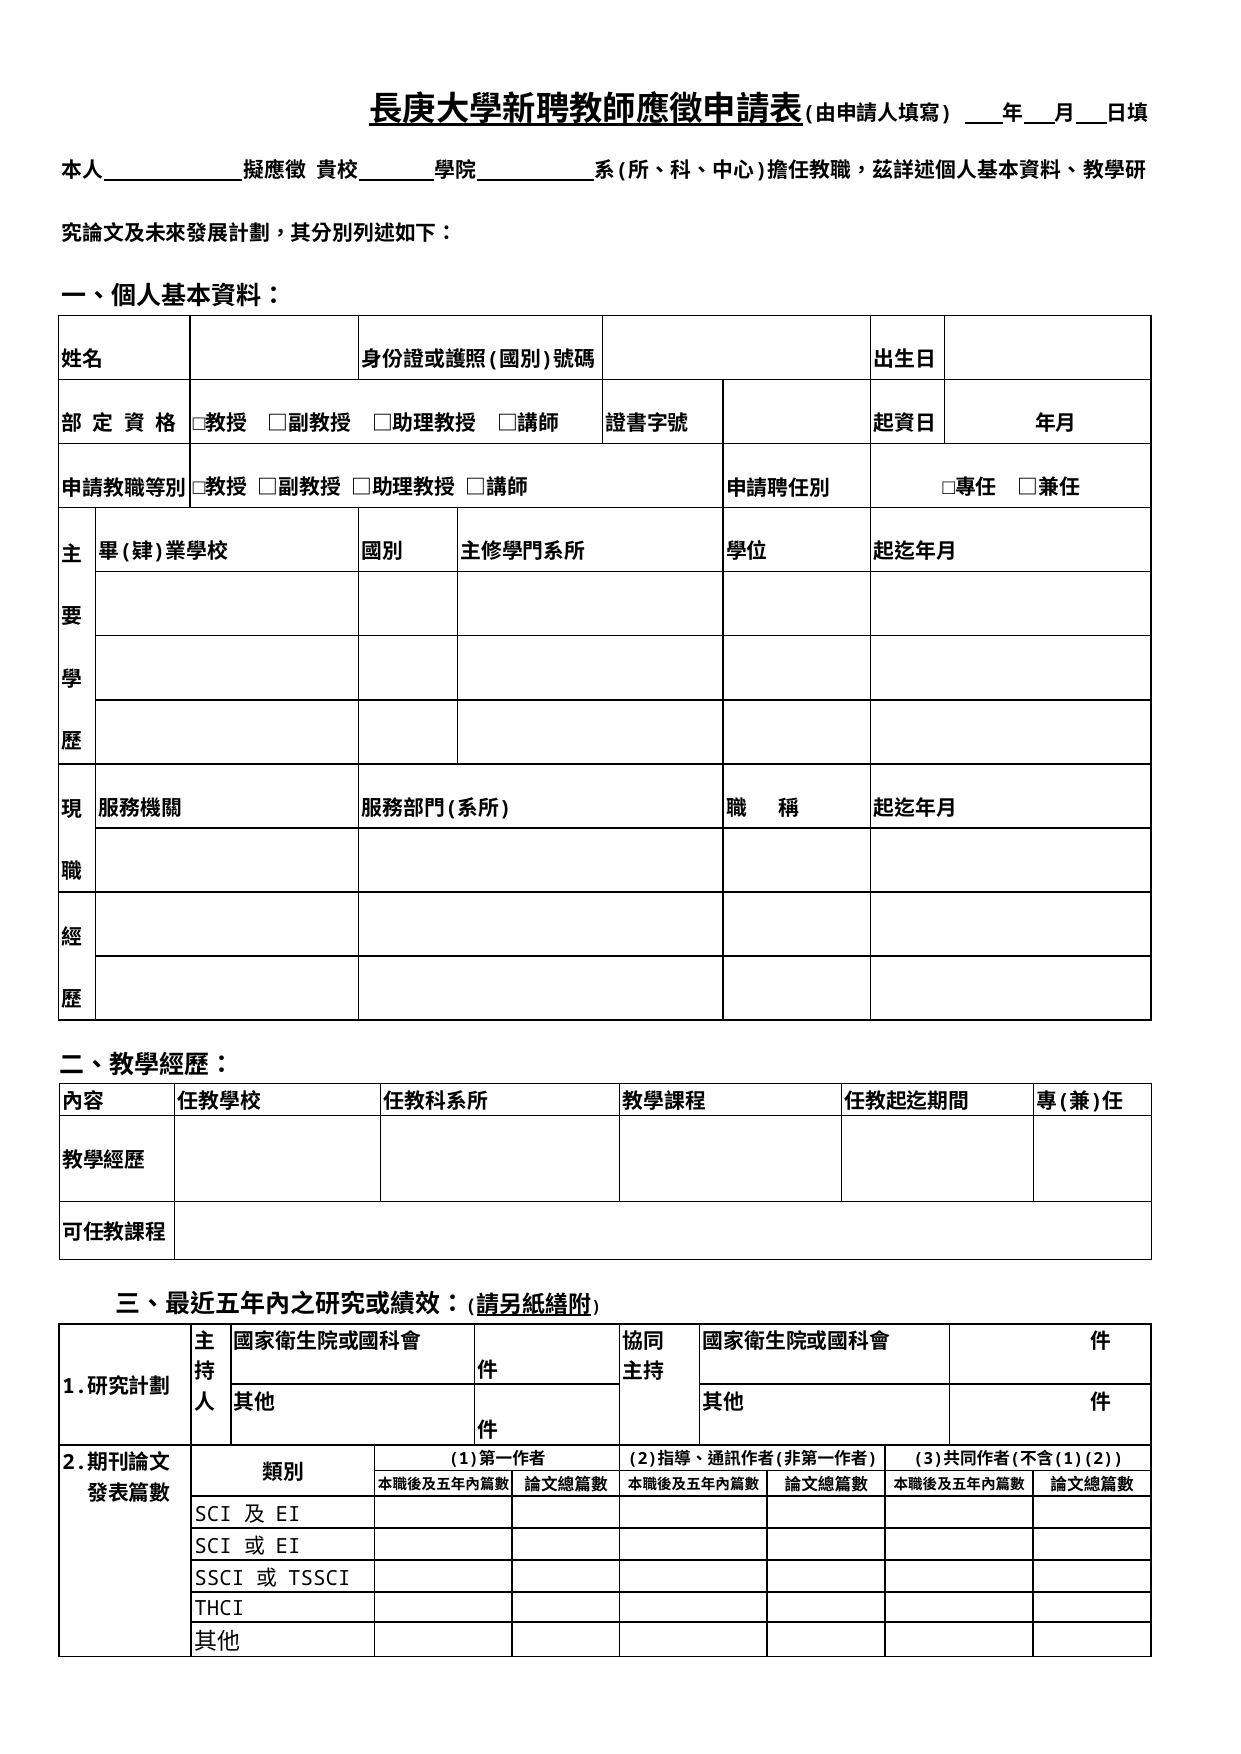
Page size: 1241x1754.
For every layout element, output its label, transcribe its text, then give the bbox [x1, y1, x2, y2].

table_cell [375, 1593, 511, 1621]
table_cell [724, 380, 870, 443]
table_cell [724, 829, 870, 891]
table_cell [871, 893, 1150, 955]
table_cell 2.期刊論文 發表篇數 [60, 1446, 190, 1656]
table_cell [886, 1593, 1032, 1621]
table_cell 本職後及五年內篇數 [375, 1471, 511, 1495]
table_cell [1034, 1593, 1150, 1621]
table_cell [620, 1561, 766, 1591]
table_cell [359, 701, 457, 763]
table_cell [871, 957, 1150, 1019]
table_cell [603, 316, 870, 378]
table_cell [513, 1623, 619, 1656]
table_cell [620, 1623, 766, 1656]
table_header 任教起迄期間 [842, 1084, 1033, 1114]
table_header 任教學校 [175, 1084, 380, 1114]
table_cell SSCI 或 TSSCI [192, 1561, 374, 1591]
table_cell 類別 [192, 1446, 374, 1495]
table_cell [381, 1116, 619, 1201]
table_cell 申請聘任別 [724, 444, 870, 507]
table_header 1.研究計劃 [60, 1325, 190, 1444]
table_cell [175, 1116, 380, 1201]
table_cell 其他 [232, 1385, 474, 1444]
table_cell [375, 1623, 511, 1656]
table_cell 件 [950, 1385, 1150, 1444]
table_cell [886, 1529, 1032, 1559]
table_cell [871, 829, 1150, 891]
table_cell [375, 1561, 511, 1591]
table_cell [96, 829, 358, 891]
table_cell (3)共同作者(不含(1)(2)) [886, 1446, 1150, 1470]
table_cell [375, 1529, 511, 1559]
table_cell 其他 [700, 1385, 949, 1444]
table_header 內容 [60, 1084, 174, 1114]
text 二、教學經歷： [59, 1021, 1181, 1083]
table_cell [458, 636, 722, 699]
table_cell SCI 及 EI [192, 1497, 374, 1527]
table_cell 論文總篇數 [513, 1471, 619, 1495]
table_cell 學位 [724, 508, 870, 571]
table_cell [513, 1593, 619, 1621]
table_cell [768, 1561, 884, 1591]
table_cell [359, 829, 722, 891]
table_cell [724, 893, 870, 955]
table_cell 主 要學歷 [59, 508, 95, 763]
table_cell [96, 572, 358, 635]
table_header 主持人 [192, 1325, 230, 1444]
table_cell 身份證或護照(國別)號碼 [359, 316, 602, 378]
table_cell [1034, 1529, 1150, 1559]
table_cell [359, 636, 457, 699]
table_cell 論文總篇數 [768, 1471, 884, 1495]
table_cell [724, 957, 870, 1019]
table_cell 主修學門系所 [458, 508, 722, 571]
table_cell 件 [475, 1385, 619, 1444]
table_cell [513, 1561, 619, 1591]
table_cell [1034, 1497, 1150, 1527]
table_cell [96, 957, 358, 1019]
table_cell 申請教職等別 [59, 444, 189, 507]
table_cell [359, 572, 457, 635]
table_cell □教授 □副教授 □助理教授 □講師 [191, 380, 602, 443]
table_cell [175, 1202, 1151, 1259]
table_cell 本職後及五年內篇數 [620, 1471, 766, 1495]
table_cell [620, 1529, 766, 1559]
table_cell 可任教課程 [60, 1202, 174, 1259]
table_cell [620, 1116, 841, 1201]
table_cell 本職後及五年內篇數 [886, 1471, 1032, 1495]
table_cell 畢(肄)業學校 [96, 508, 358, 571]
table_cell 國別 [359, 508, 457, 571]
table_cell [96, 636, 358, 699]
table_cell (1)第一作者 [375, 1446, 619, 1470]
table_cell [768, 1529, 884, 1559]
table_header 件 [475, 1325, 619, 1383]
table_cell 證書字號 [603, 380, 722, 443]
table_cell 教學經歷 [60, 1116, 174, 1201]
table_cell [513, 1497, 619, 1527]
table_cell [513, 1529, 619, 1559]
table_cell 起資日 [871, 380, 944, 443]
table_cell □教授 □副教授 □助理教授 □講師 [191, 444, 722, 507]
table_cell 部 定 資 格 [59, 380, 189, 443]
table_cell [886, 1497, 1032, 1527]
table_cell [724, 701, 870, 763]
table_cell [886, 1623, 1032, 1656]
table_cell [359, 893, 722, 955]
table_cell [620, 1593, 766, 1621]
table_cell [191, 316, 358, 378]
table_header 長庚大學新聘教師應徵申請表(由申請人填寫) 年 月 日填 本人 擬應徵 貴校 學院 系(所、科、中心)擔任教職，茲詳述個人基本資料、教學研究論文及未來發展計劃，其分別列述如下： 一、個人基本資料： [59, 65, 1151, 314]
table_cell 姓名 [59, 316, 189, 378]
table_cell 起迄年月 [871, 765, 1150, 827]
table_cell [768, 1497, 884, 1527]
table_cell [458, 572, 722, 635]
table_cell 職 稱 [724, 765, 870, 827]
table_cell [871, 636, 1150, 699]
table_header 件 [950, 1325, 1150, 1383]
table_cell [359, 957, 722, 1019]
table_cell [724, 572, 870, 635]
table_cell □專任 □兼任 [871, 444, 1150, 507]
table_cell [1034, 1561, 1150, 1591]
table_cell 其他 [192, 1623, 374, 1656]
text 三、最近五年內之研究或績效：(請另紙繕附) [115, 1260, 1181, 1322]
table_header 教學課程 [620, 1084, 841, 1114]
table_cell [871, 572, 1150, 635]
table_cell 服務部門(系所) [359, 765, 722, 827]
table_cell [945, 316, 1150, 378]
table_cell SCI 或 EI [192, 1529, 374, 1559]
table_cell [1034, 1116, 1151, 1201]
table_cell [842, 1116, 1033, 1201]
table_cell [96, 701, 358, 763]
table_cell [375, 1497, 511, 1527]
table_cell 出生日 [871, 316, 944, 378]
table_cell 服務機關 [96, 765, 358, 827]
table_cell 現職 [59, 765, 95, 891]
table_cell [768, 1593, 884, 1621]
table_cell (2)指導、通訊作者(非第一作者) [620, 1446, 884, 1470]
table_cell THCI [192, 1593, 374, 1621]
table_cell [1034, 1623, 1150, 1656]
table_cell [458, 701, 722, 763]
table_cell 起迄年月 [871, 508, 1150, 571]
table_header 任教科系所 [381, 1084, 619, 1114]
table_cell [886, 1561, 1032, 1591]
table_header 協同 主持 [620, 1325, 699, 1444]
table_header 國家衛生院或國科會 [700, 1325, 949, 1383]
table_cell [96, 893, 358, 955]
table_header 專(兼)任 [1034, 1084, 1151, 1114]
table_cell [620, 1497, 766, 1527]
table_cell 年月 [945, 380, 1150, 443]
table_cell 論文總篇數 [1034, 1471, 1150, 1495]
table_cell 經歷 [59, 893, 95, 1019]
table_cell [768, 1623, 884, 1656]
table_cell [871, 701, 1150, 763]
table_cell [724, 636, 870, 699]
table_header 國家衛生院或國科會 [232, 1325, 474, 1383]
